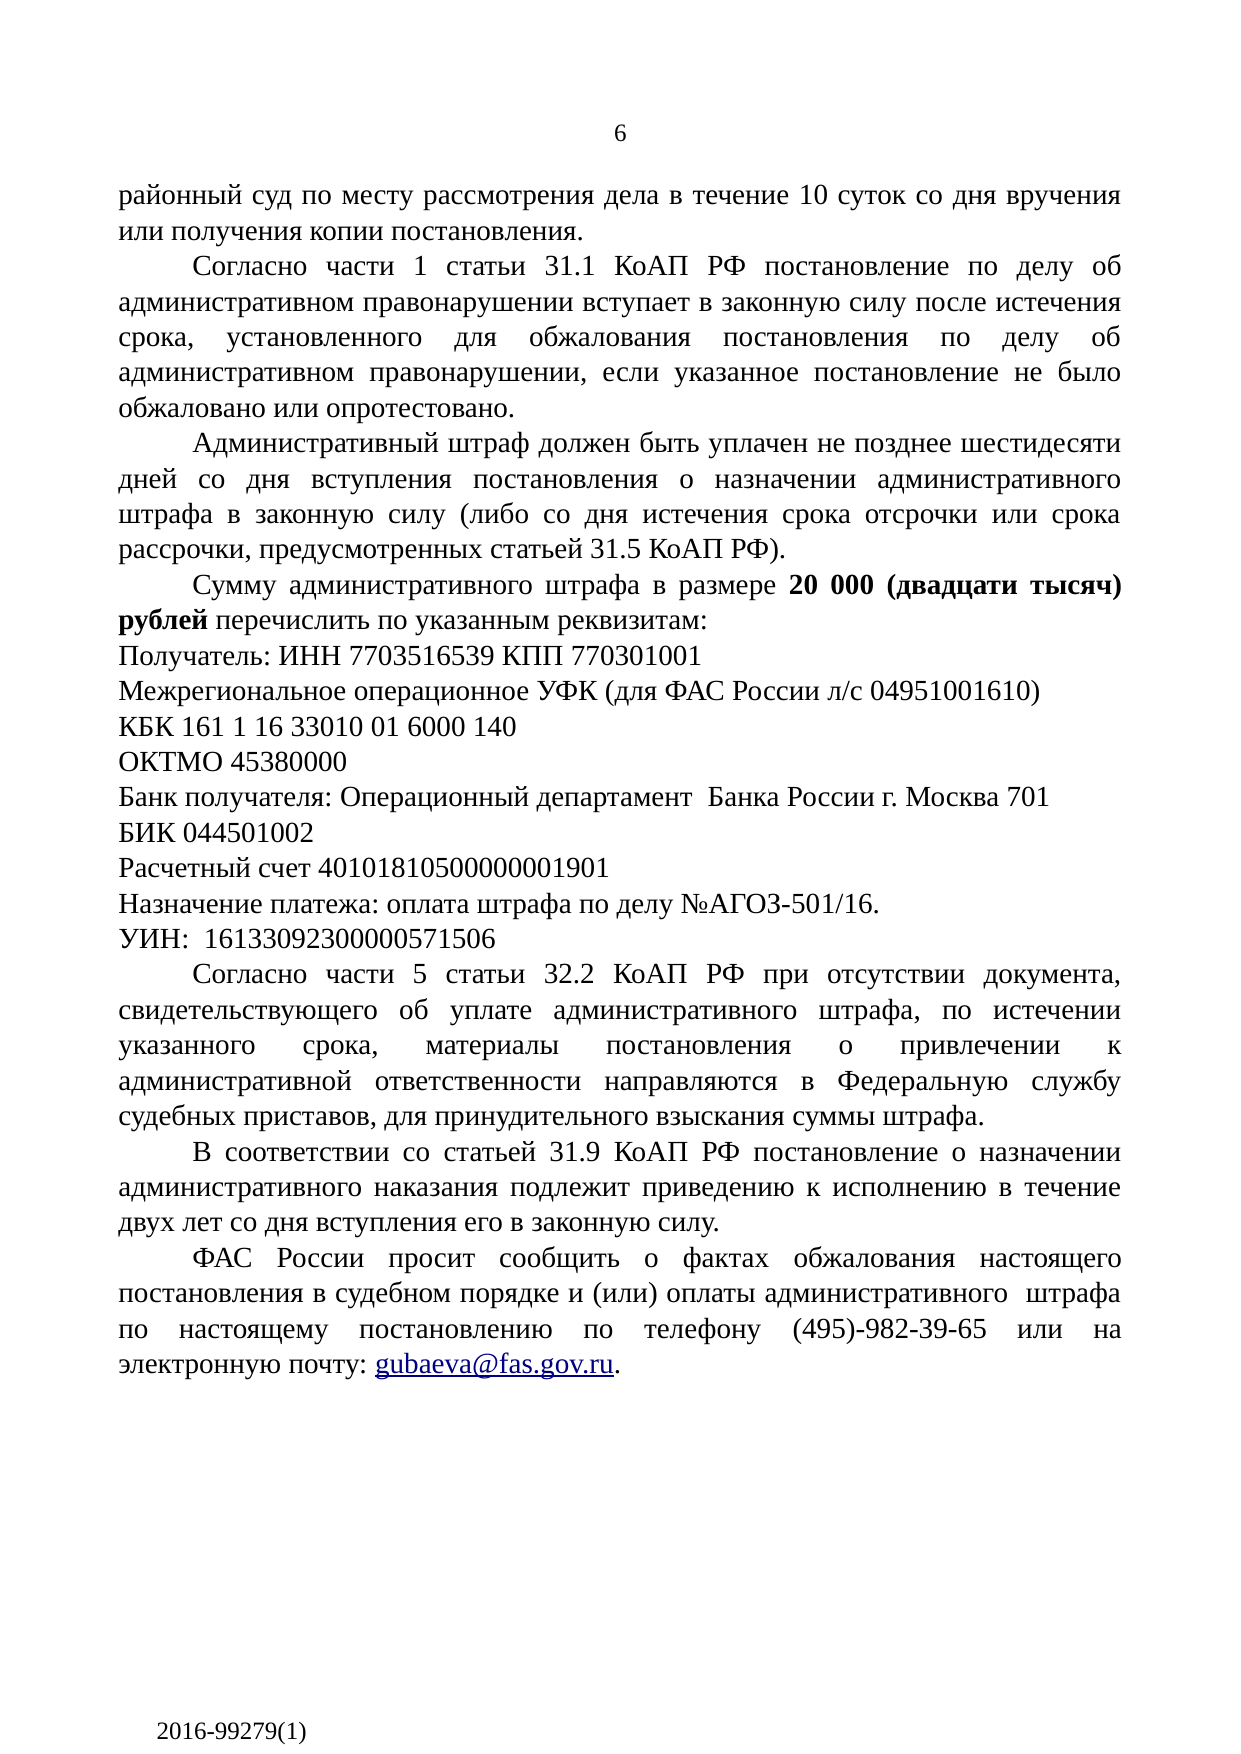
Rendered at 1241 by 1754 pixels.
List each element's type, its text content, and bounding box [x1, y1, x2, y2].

text Получатель: ИНН 7703516539 КПП 770301001 [118, 637, 1122, 672]
text районный суд по месту рассмотрения дела в течение 10 суток со дня вручения или получения копии постановления. [118, 176, 1122, 247]
text БИК 044501002 [118, 814, 1122, 849]
text Согласно части 5 статьи 32.2 КоАП РФ при отсутствии документа, свидетельствующего об уплате административного штрафа, по истечении указанного срока, материалы постановления о привлечении к административной ответственности направляются в Федеральную службу судебных приставов, для принудительного взыскания суммы штрафа. [118, 956, 1122, 1133]
text Сумму административного штрафа в размере 20 000 (двадцати тысяч) рублей перечислить по указанным реквизитам: [118, 566, 1122, 637]
text Банк получателя: Операционный департамент Банка России г. Москва 701 [118, 778, 1122, 814]
text В соответствии со статьей 31.9 КоАП РФ постановление о назначении административного наказания подлежит приведению к исполнению в течение двух лет со дня вступления его в законную силу. [118, 1133, 1122, 1239]
text Расчетный счет 40101810500000001901 [118, 849, 1122, 885]
text ФАС России просит сообщить о фактах обжалования настоящего постановления в судебном порядке и (или) оплаты административного штрафа по настоящему постановлению по телефону (495)-982-39-65 или на электронную почту: gubaeva@fas.gov.ru. [118, 1239, 1122, 1381]
text Межрегиональное операционное УФК (для ФАС России л/с 04951001610) [118, 672, 1122, 708]
text Назначение платежа: оплата штрафа по делу №АГОЗ-501/16. [118, 885, 1122, 920]
text КБК 161 1 16 33010 01 6000 140 [118, 708, 1122, 743]
text ОКТМО 45380000 [118, 743, 1122, 778]
text Согласно части 1 статьи 31.1 КоАП РФ постановление по делу об административном правонарушении вступает в законную силу после истечения срока, установленного для обжалования постановления по делу об административном правонарушении, если указанное постановление не было обжаловано или опротестовано. [118, 247, 1122, 424]
text Административный штраф должен быть уплачен не позднее шестидесяти дней со дня вступления постановления о назначении административного штрафа в законную силу (либо со дня истечения срока отсрочки или срока рассрочки, предусмотренных статьей 31.5 КоАП РФ). [118, 424, 1122, 566]
text УИН: 16133092300000571506 [118, 920, 1122, 956]
